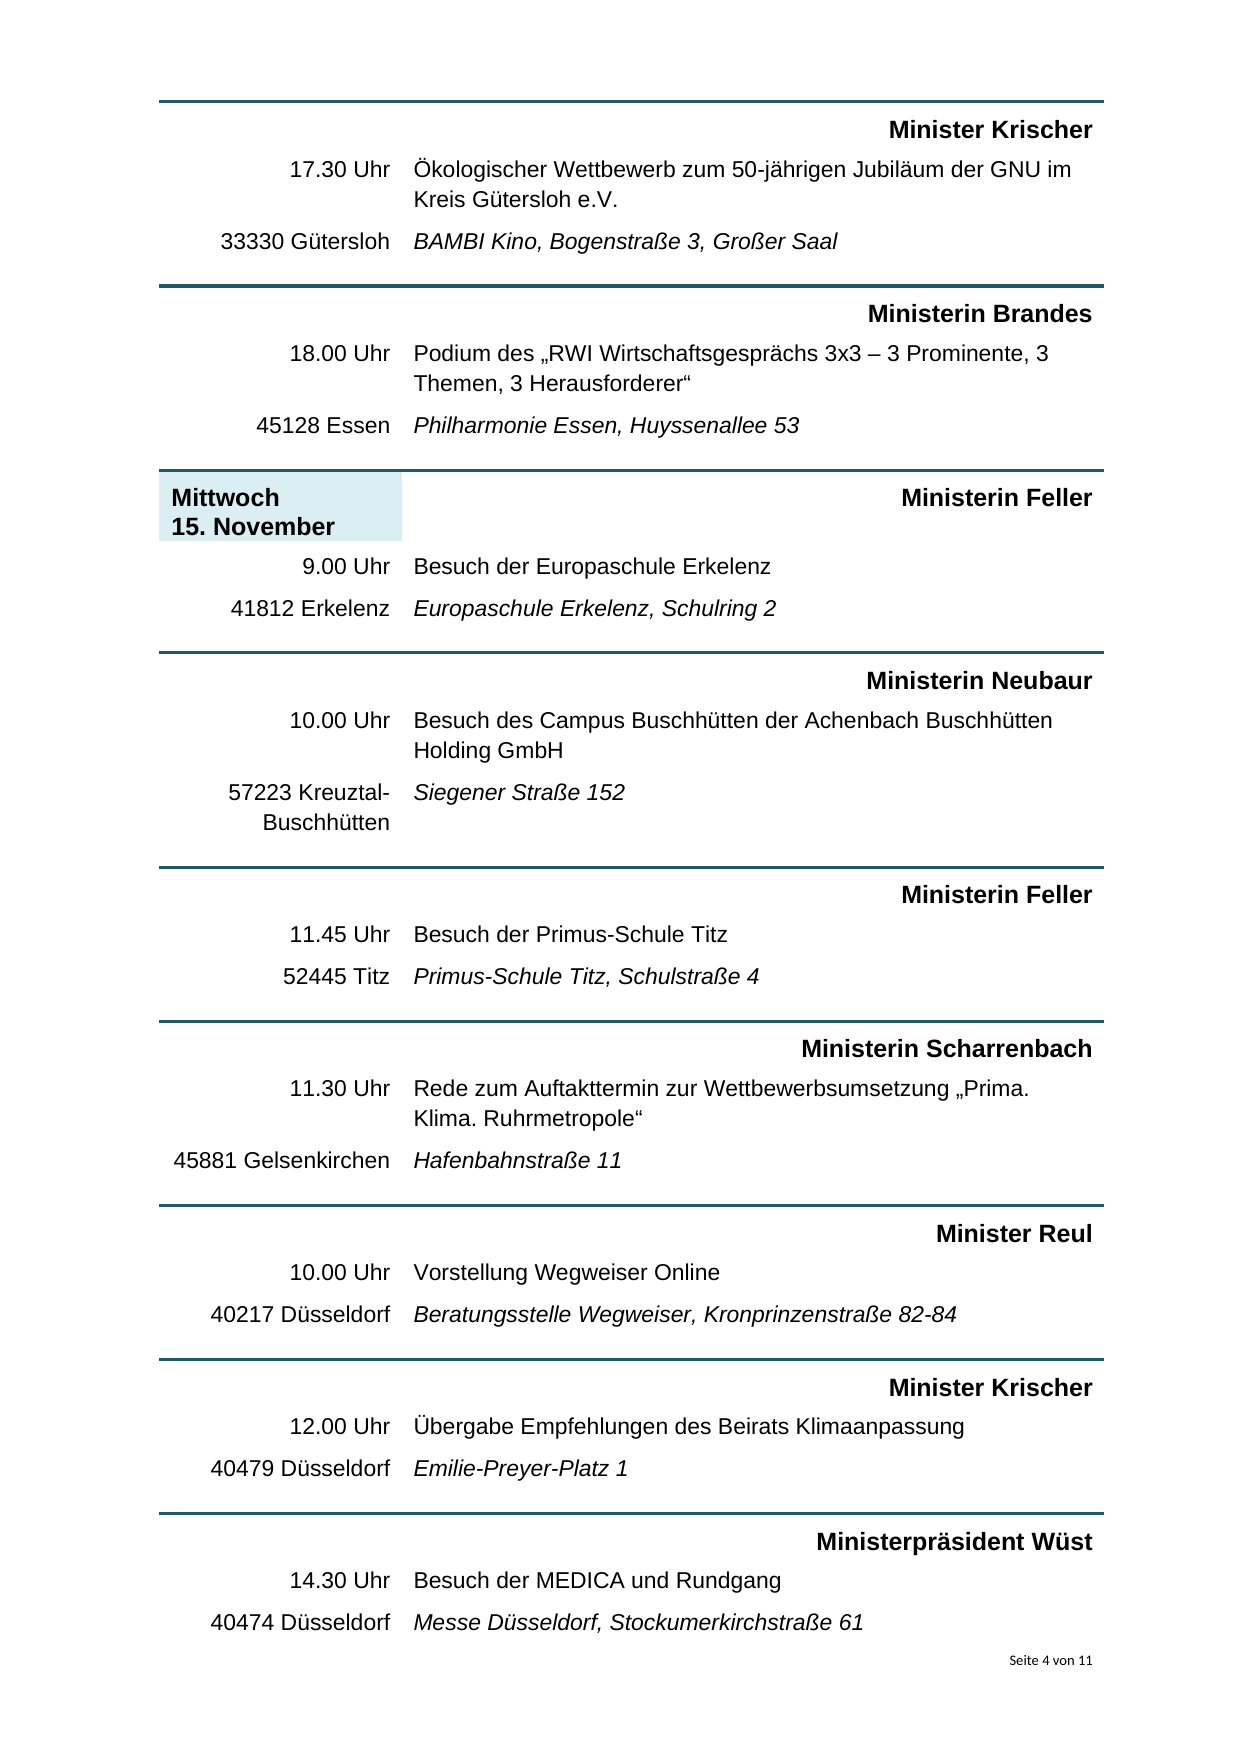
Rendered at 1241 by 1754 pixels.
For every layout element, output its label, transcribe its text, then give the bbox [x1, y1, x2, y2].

table_cell Vorstellung Wegweiser Online [402, 1248, 1104, 1289]
table_cell Rede zum Auftakttermin zur Wettbewerbsumsetzung „Prima. Klima. Ruhrmetropole“ [402, 1063, 1104, 1135]
table_cell Besuch der MEDICA und Rundgang [402, 1555, 1104, 1597]
table_cell Besuch der Europaschule Erkelenz [402, 541, 1104, 583]
table_header [159, 288, 402, 328]
table_cell 14.30 Uhr [159, 1555, 402, 1597]
table_cell Podium des „RWI Wirtschaftsgesprächs 3x3 – 3 Prominente, 3 Themen, 3 Herausforderer“ [402, 328, 1104, 400]
table_cell Besuch des Campus Buschhütten der Achenbach Buschhütten Holding GmbH [402, 695, 1104, 767]
table_cell 40479 Düsseldorf [159, 1443, 402, 1485]
table_header [159, 1207, 402, 1247]
table_cell 41812 Erkelenz [159, 583, 402, 625]
table_header [159, 869, 402, 909]
table_header Ministerin Scharrenbach [402, 1023, 1104, 1063]
table_cell Europaschule Erkelenz, Schulring 2 [402, 583, 1104, 625]
table_cell 40217 Düsseldorf [159, 1289, 402, 1331]
table_header [159, 103, 402, 144]
table_cell 17.30 Uhr [159, 144, 402, 216]
table_cell Übergabe Empfehlungen des Beirats Klimaanpassung [402, 1401, 1104, 1443]
table_header Ministerin Neubaur [402, 654, 1104, 695]
table_cell 12.00 Uhr [159, 1401, 402, 1443]
table_cell Beratungsstelle Wegweiser, Kronprinzenstraße 82-84 [402, 1289, 1104, 1331]
table_cell Primus-Schule Titz, Schulstraße 4 [402, 951, 1104, 993]
table_cell 33330 Gütersloh [159, 216, 402, 258]
table_cell Ökologischer Wettbewerb zum 50-jährigen Jubiläum der GNU im Kreis Gütersloh e.V. [402, 144, 1104, 216]
table_cell 10.00 Uhr [159, 695, 402, 767]
table_cell Philharmonie Essen, Huyssenallee 53 [402, 400, 1104, 442]
table_cell Siegener Straße 152 [402, 767, 1104, 839]
table_cell 10.00 Uhr [159, 1248, 402, 1289]
table_cell 9.00 Uhr [159, 541, 402, 583]
table_cell 45881 Gelsenkirchen [159, 1135, 402, 1177]
table_header Minister Krischer [402, 103, 1104, 144]
table_header [159, 1023, 402, 1063]
table_header Mittwoch 15. November [159, 472, 402, 541]
table_cell 11.45 Uhr [159, 909, 402, 951]
table_cell Emilie-Preyer-Platz 1 [402, 1443, 1104, 1485]
table_cell Besuch der Primus-Schule Titz [402, 909, 1104, 951]
table_header Minister Reul [402, 1207, 1104, 1247]
table_cell 18.00 Uhr [159, 328, 402, 400]
table_cell 52445 Titz [159, 951, 402, 993]
table_cell 45128 Essen [159, 400, 402, 442]
table_cell 11.30 Uhr [159, 1063, 402, 1135]
table_header Minister Krischer [402, 1361, 1104, 1401]
table_cell Messe Düsseldorf, Stockumerkirchstraße 61 [402, 1597, 1104, 1639]
table_header Ministerin Feller [402, 869, 1104, 909]
table_header Ministerin Feller [402, 472, 1104, 541]
table_cell BAMBI Kino, Bogenstraße 3, Großer Saal [402, 216, 1104, 258]
table_header [159, 654, 402, 695]
table_header [159, 1515, 402, 1555]
table_header Ministerpräsident Wüst [402, 1515, 1104, 1555]
table_cell Hafenbahnstraße 11 [402, 1135, 1104, 1177]
table_header Ministerin Brandes [402, 288, 1104, 328]
table_cell 57223 Kreuztal-Buschhütten [159, 767, 402, 839]
table_header [159, 1361, 402, 1401]
table_cell 40474 Düsseldorf [159, 1597, 402, 1639]
